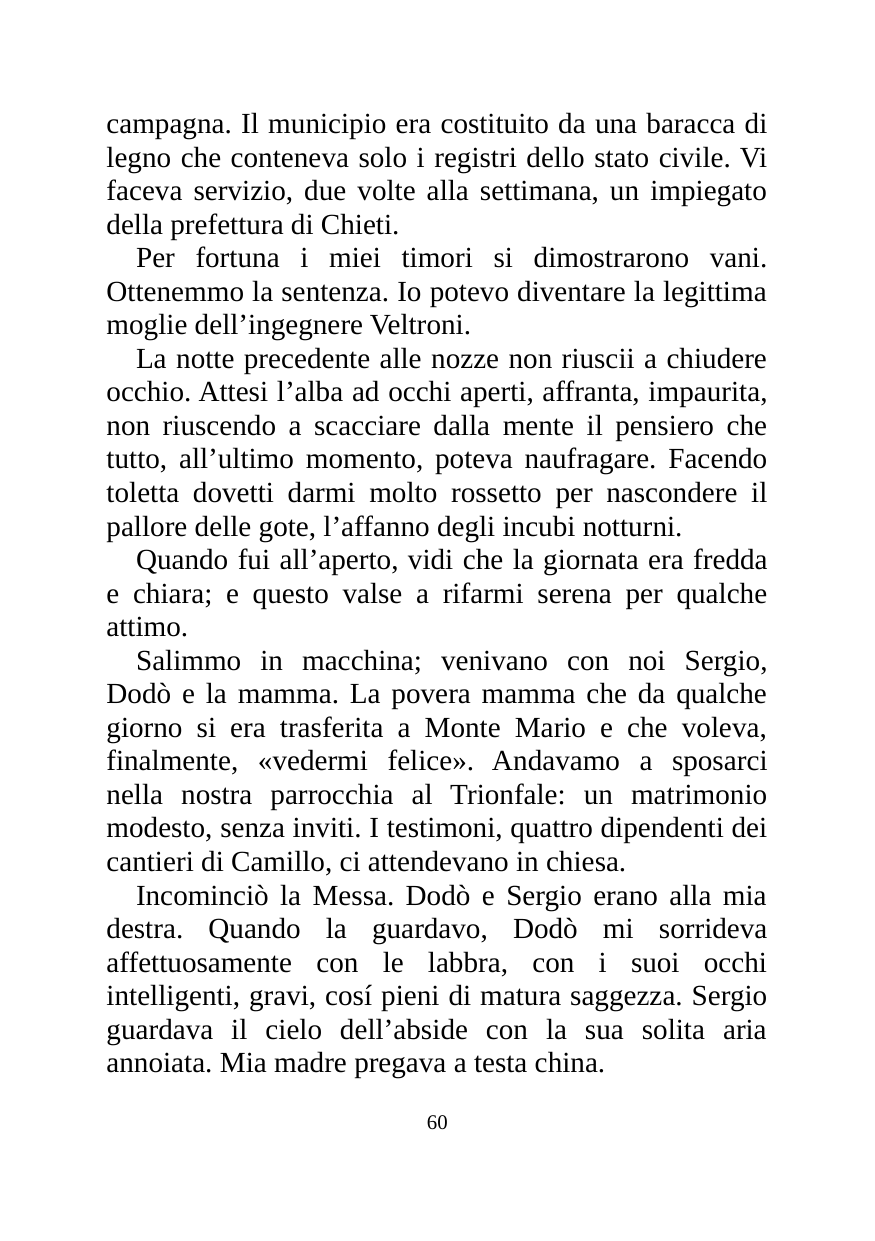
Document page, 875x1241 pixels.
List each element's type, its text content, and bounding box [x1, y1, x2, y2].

text La notte precedente alle nozze non riuscii a chiudere occhio. Attesi l’alba ad occhi aperti, affranta, impaurita, non riuscendo a scacciare dalla mente il pensiero che tutto, all’ultimo momento, poteva naufragare. Facendo toletta dovetti darmi molto rossetto per nascondere il pallore delle gote, l’affanno degli incubi notturni. [106, 341, 768, 542]
text Quando fui all’aperto, vidi che la giornata era fredda e chiara; e questo valse a rifarmi serena per qualche attimo. [106, 542, 768, 643]
text Salimmo in macchina; venivano con noi Sergio, Dodò e la mamma. La povera mamma che da qualche giorno si era trasferita a Monte Mario e che voleva, finalmente, «vedermi felice». Andavamo a sposarci nella nostra parrocchia al Trionfale: un matrimonio modesto, senza inviti. I testimoni, quattro dipendenti dei cantieri di Camillo, ci attendevano in chiesa. [106, 643, 768, 878]
text campagna. Il municipio era costituito da una baracca di legno che conteneva solo i registri dello stato civile. Vi faceva servizio, due volte alla settimana, un impiegato della prefettura di Chieti. [106, 106, 768, 240]
text Per fortuna i miei timori si dimostrarono vani. Ottenemmo la sentenza. Io potevo diventare la legittima moglie dell’ingegnere Veltroni. [106, 240, 768, 341]
text Incominciò la Messa. Dodò e Sergio erano alla mia destra. Quando la guardavo, Dodò mi sorrideva affettuosamente con le labbra, con i suoi occhi intelligenti, gravi, cosí pieni di matura saggezza. Sergio guardava il cielo dell’abside con la sua solita aria annoiata. Mia madre pregava a testa china. [106, 878, 768, 1079]
